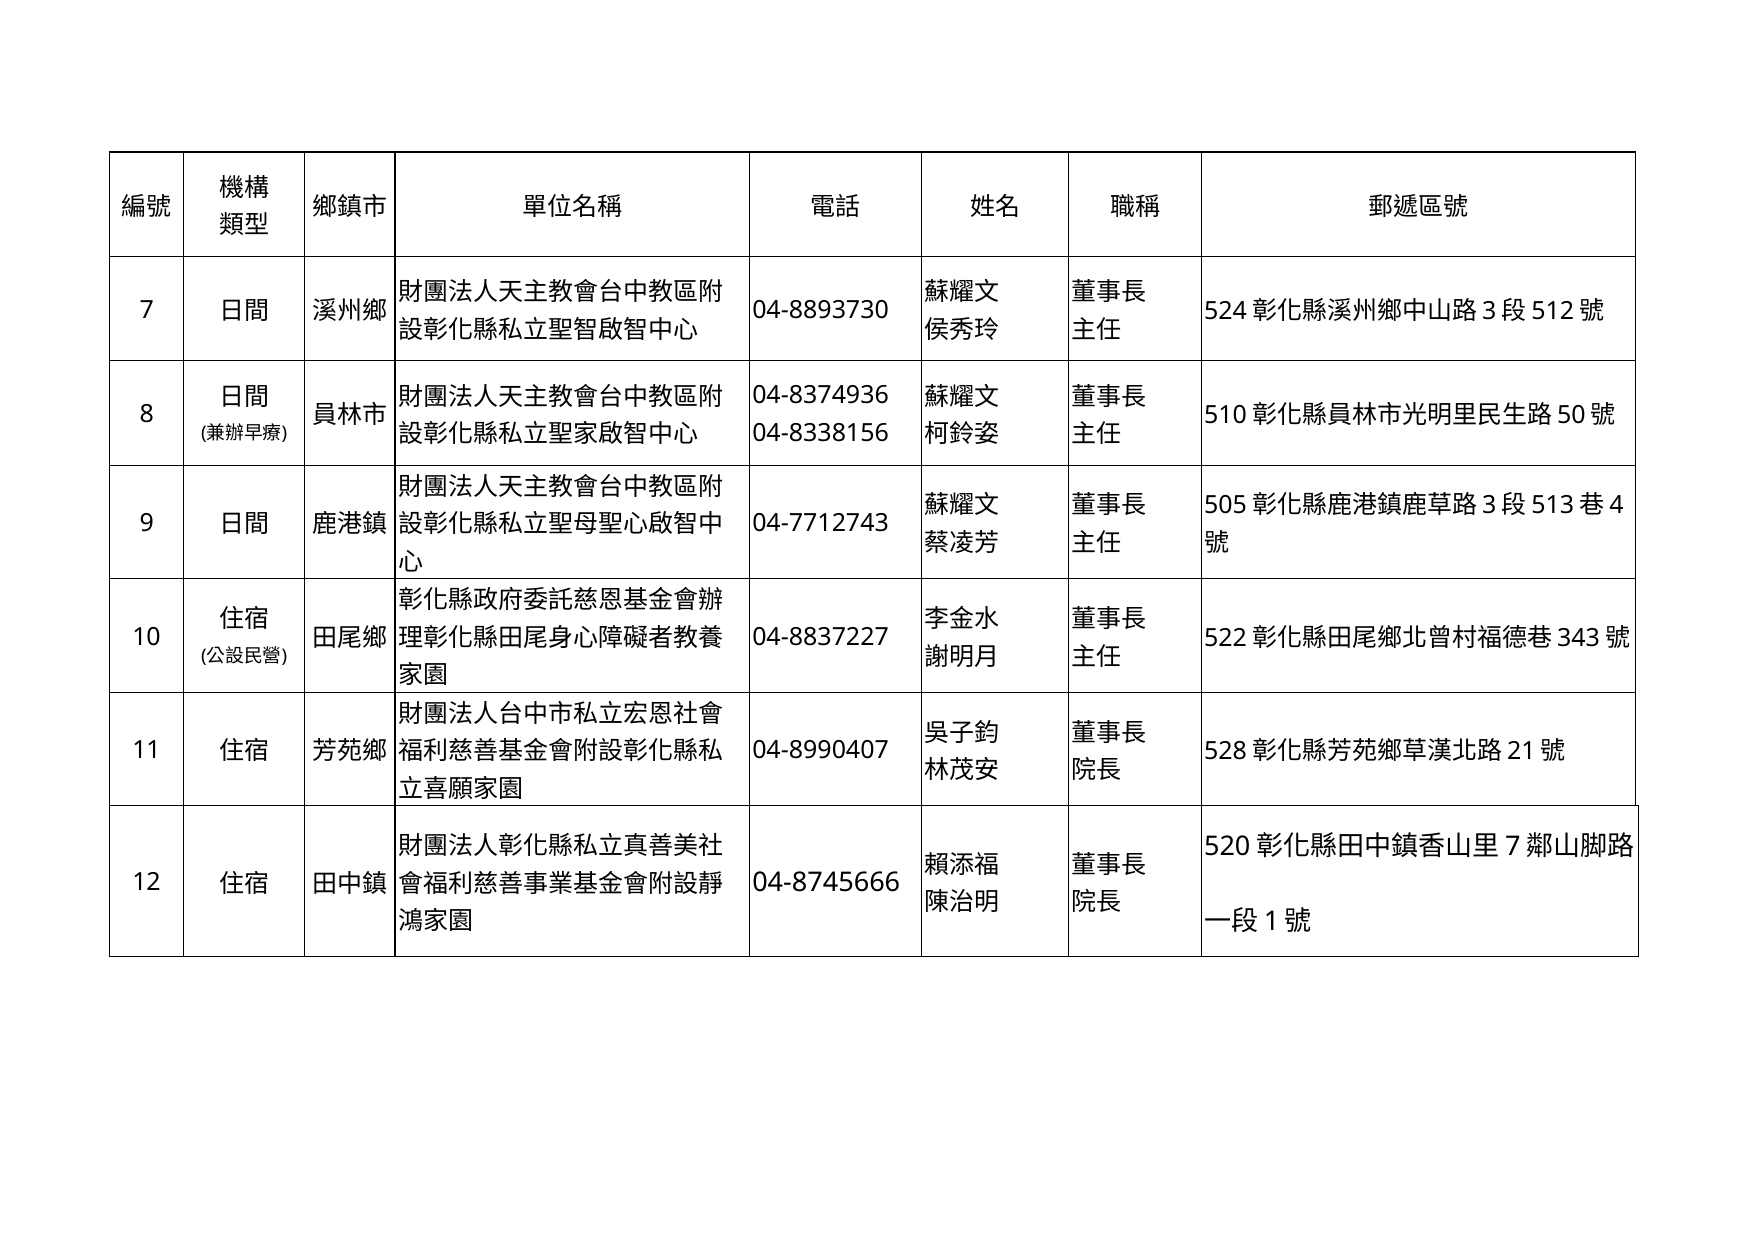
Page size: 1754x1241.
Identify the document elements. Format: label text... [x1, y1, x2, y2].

table_cell 電話 [750, 153, 921, 256]
table_cell 住宿 [184, 806, 304, 956]
table_cell 日間 [184, 466, 304, 578]
table_cell 賴添福 陳治明 [922, 806, 1068, 956]
table_cell 機構 類型 [184, 153, 304, 256]
table_cell 04-8745666 [750, 806, 921, 956]
table_cell 董事長 主任 [1069, 466, 1201, 578]
table_cell 522彰化縣田尾鄉北曾村福德巷343號 [1202, 579, 1635, 692]
table_cell 04-8837227 [750, 579, 921, 692]
table_cell 鄉鎮市 [305, 153, 394, 256]
table_cell 蘇耀文 侯秀玲 [922, 257, 1068, 360]
table_cell 04-8990407 [750, 693, 921, 805]
table_cell 12 [110, 806, 183, 956]
table_cell 姓名 [922, 153, 1068, 256]
table_cell 財團法人天主教會台中教區附設彰化縣私立聖智啟智中心 [396, 257, 749, 360]
table_cell 郵遞區號 [1202, 153, 1635, 256]
table_cell 鹿港鎮 [305, 466, 394, 578]
table_cell 11 [110, 693, 183, 805]
table_cell 蘇耀文 柯鈴姿 [922, 361, 1068, 464]
table_cell 8 [110, 361, 183, 464]
table_cell 04-8893730 [750, 257, 921, 360]
table_cell 蘇耀文 蔡凌芳 [922, 466, 1068, 578]
table_cell 財團法人天主教會台中教區附設彰化縣私立聖母聖心啟智中心 [396, 466, 749, 578]
table_cell 524彰化縣溪州鄉中山路3段512號 [1202, 257, 1635, 360]
table_cell 李金水 謝明月 [922, 579, 1068, 692]
table_cell 528彰化縣芳苑鄉草漢北路21號 [1202, 693, 1635, 805]
table_cell 日間 [184, 257, 304, 360]
table_cell 日間 (兼辦早療) [184, 361, 304, 464]
table_cell 員林市 [305, 361, 394, 464]
table_cell 單位名稱 [396, 153, 749, 256]
table_cell 董事長 主任 [1069, 361, 1201, 464]
table_cell 田尾鄉 [305, 579, 394, 692]
table_cell 溪州鄉 [305, 257, 394, 360]
table_cell 住宿 (公設民營) [184, 579, 304, 692]
table_cell 財團法人台中市私立宏恩社會福利慈善基金會附設彰化縣私立喜願家園 [396, 693, 749, 805]
table_cell 職稱 [1069, 153, 1201, 256]
table_cell 田中鎮 [305, 806, 394, 956]
table_cell 住宿 [184, 693, 304, 805]
table_cell 董事長 主任 [1069, 257, 1201, 360]
table_cell 財團法人彰化縣私立真善美社會福利慈善事業基金會附設靜鴻家園 [396, 806, 749, 956]
table_cell 董事長 主任 [1069, 579, 1201, 692]
table_cell 吳子鈞 林茂安 [922, 693, 1068, 805]
table_cell 財團法人天主教會台中教區附設彰化縣私立聖家啟智中心 [396, 361, 749, 464]
table_cell 董事長 院長 [1069, 693, 1201, 805]
table_cell 董事長 院長 [1069, 806, 1201, 956]
table_cell 04-8374936 04-8338156 [750, 361, 921, 464]
table_cell 04-7712743 [750, 466, 921, 578]
table_cell 芳苑鄉 [305, 693, 394, 805]
table_cell 編號 [110, 153, 183, 256]
table_cell 9 [110, 466, 183, 578]
table_cell 520彰化縣田中鎮香山里7鄰山脚路一段1號 [1202, 806, 1638, 956]
table_cell 10 [110, 579, 183, 692]
table_cell 505彰化縣鹿港鎮鹿草路3段513巷4號 [1202, 466, 1635, 578]
table_cell 510彰化縣員林市光明里民生路50號 [1202, 361, 1635, 464]
table_cell 7 [110, 257, 183, 360]
table_cell 彰化縣政府委託慈恩基金會辦理彰化縣田尾身心障礙者教養家園 [396, 579, 749, 692]
